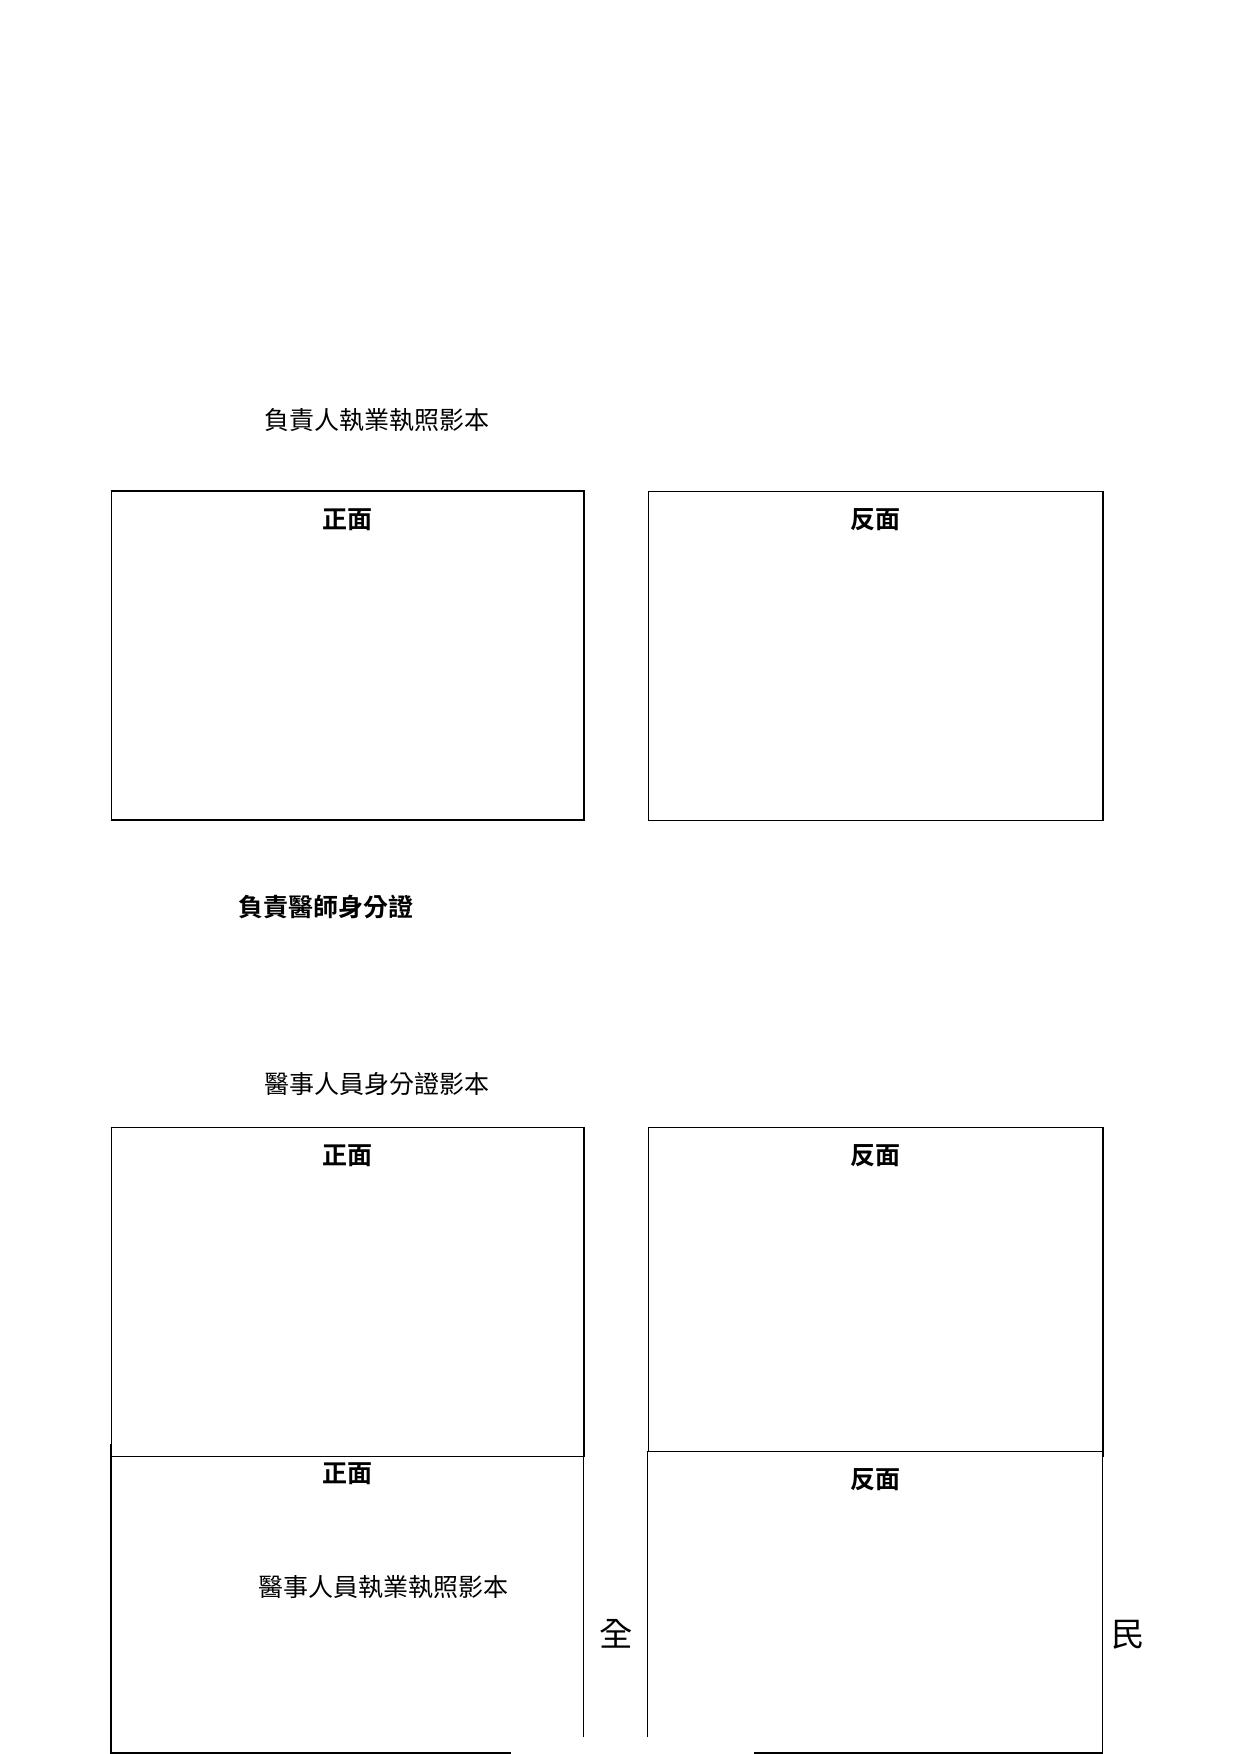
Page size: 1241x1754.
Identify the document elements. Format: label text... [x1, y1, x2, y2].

text [89, 1622, 110, 1653]
text 正面 [127, 499, 568, 535]
text 民 [1103, 1622, 1152, 1653]
text 負責醫師身分證 [89, 863, 1152, 926]
text 正面 [127, 1457, 568, 1490]
text 醫事人員執業執照影本 [227, 1568, 540, 1604]
text 全 [584, 1622, 647, 1653]
text 反面 [663, 1459, 1086, 1496]
text 正面 [127, 1136, 568, 1172]
text 負責人執業執照影本 [264, 400, 580, 434]
text 醫事人員身分證影本 [264, 1064, 504, 1099]
text 反面 [664, 1136, 1087, 1172]
text 反面 [664, 500, 1087, 536]
